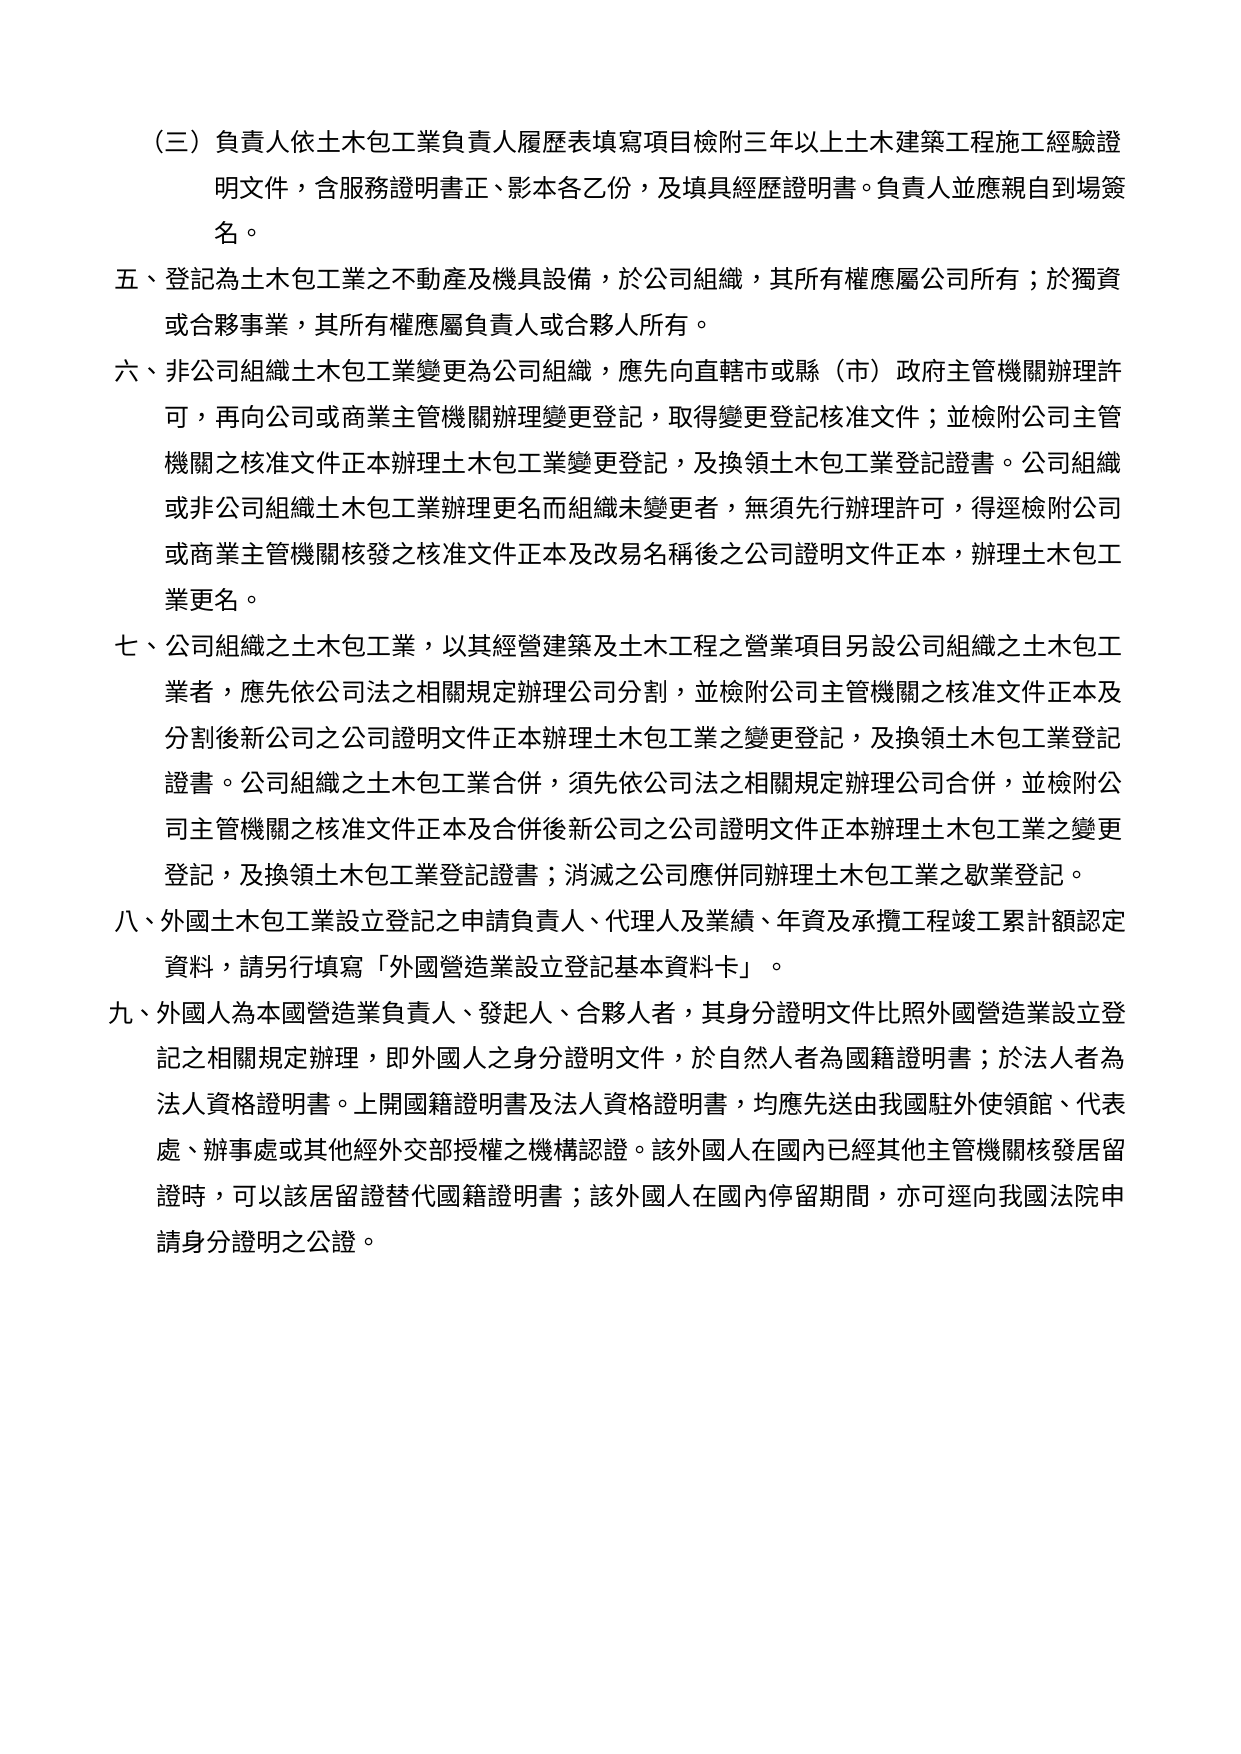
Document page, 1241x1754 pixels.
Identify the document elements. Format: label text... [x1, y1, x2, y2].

text 六、非公司組織土木包工業變更為公司組織，應先向直轄市或縣（市）政府主管機關辦理許可，再向公司或商業主管機關辦理變更登記，取得變更登記核准文件；並檢附公司主管機關之核准文件正本辦理土木包工業變更登記，及換領土木包工業登記證書。公司組織或非公司組織土木包工業辦理更名而組織未變更者，無須先行辦理許可，得逕檢附公司或商業主管機關核發之核准文件正本及改易名稱後之公司證明文件正本，辦理土木包工業更名。 [114, 344, 1126, 619]
text 八、外國土木包工業設立登記之申請負責人、代理人及業績、年資及承攬工程竣工累計額認定資料，請另行填寫「外國營造業設立登記基本資料卡」。 [114, 894, 1126, 985]
text 七、公司組織之土木包工業，以其經營建築及土木工程之營業項目另設公司組織之土木包工業者，應先依公司法之相關規定辦理公司分割，並檢附公司主管機關之核准文件正本及分割後新公司之公司證明文件正本辦理土木包工業之變更登記，及換領土木包工業登記證書。公司組織之土木包工業合併，須先依公司法之相關規定辦理公司合併，並檢附公司主管機關之核准文件正本及合併後新公司之公司證明文件正本辦理土木包工業之變更登記，及換領土木包工業登記證書；消滅之公司應併同辦理土木包工業之歇業登記。 [114, 619, 1126, 894]
text （三）負責人依土木包工業負責人履歷表填寫項目檢附三年以上土木建築工程施工經驗證明文件，含服務證明書正、影本各乙份，及填具經歷證明書。負責人並應親自到場簽名。 [139, 114, 1126, 252]
text 九、外國人為本國營造業負責人、發起人、合夥人者，其身分證明文件比照外國營造業設立登記之相關規定辦理，即外國人之身分證明文件，於自然人者為國籍證明書；於法人者為法人資格證明書。上開國籍證明書及法人資格證明書，均應先送由我國駐外使領館、代表處、辦事處或其他經外交部授權之機構認證。該外國人在國內已經其他主管機關核發居留證時，可以該居留證替代國籍證明書；該外國人在國內停留期間，亦可逕向我國法院申請身分證明之公證。 [109, 985, 1126, 1260]
text 五、登記為土木包工業之不動產及機具設備，於公司組織，其所有權應屬公司所有；於獨資或合夥事業，其所有權應屬負責人或合夥人所有。 [114, 252, 1126, 344]
